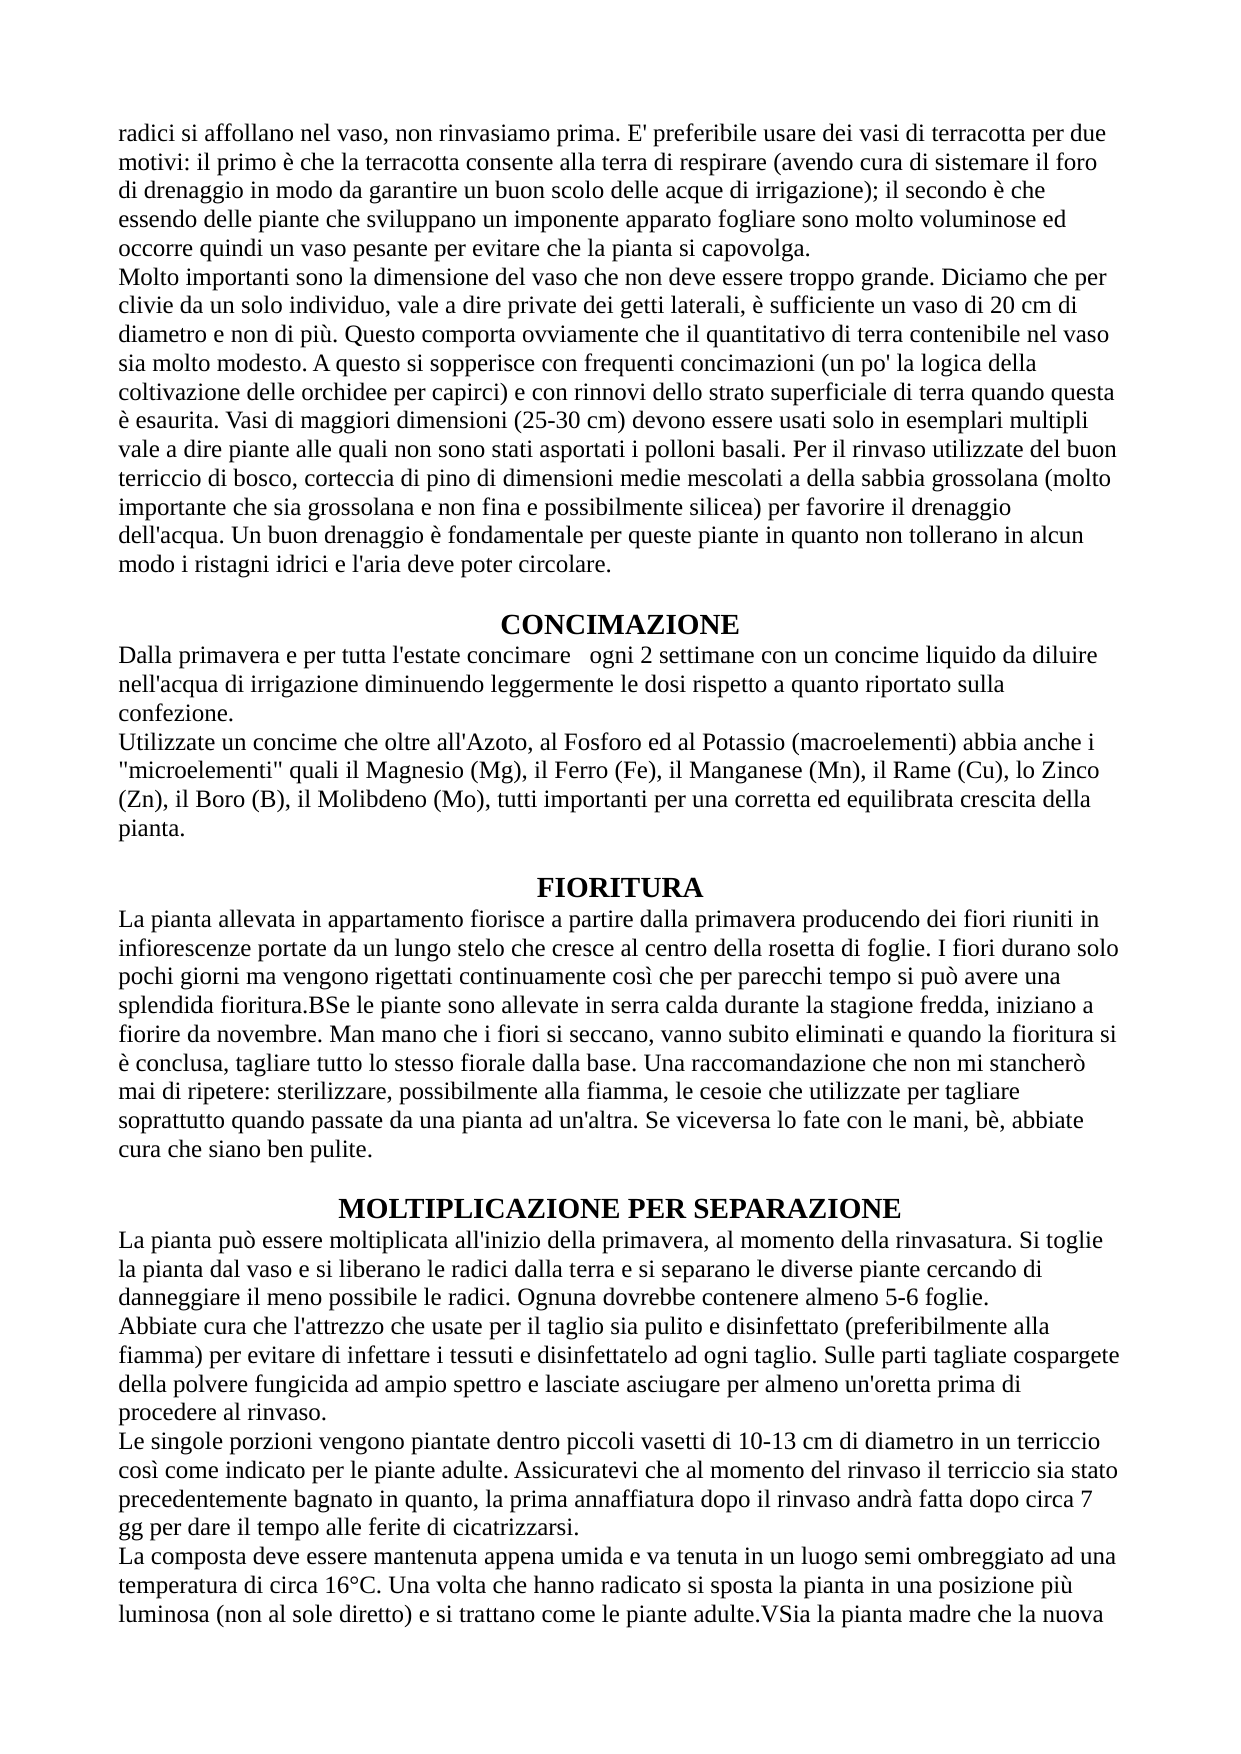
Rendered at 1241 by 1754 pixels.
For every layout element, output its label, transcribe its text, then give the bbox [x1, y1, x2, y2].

text radici si affollano nel vaso, non rinvasiamo prima. E' preferibile usare dei vasi di terracotta per due motivi: il primo è che la terracotta consente alla terra di respirare (avendo cura di sistemare il foro di drenaggio in modo da garantire un buon scolo delle acque di irrigazione); il secondo è che essendo delle piante che sviluppano un imponente apparato fogliare sono molto voluminose ed occorre quindi un vaso pesante per evitare che la pianta si capovolga. [118, 118, 1122, 262]
text Abbiate cura che l'attrezzo che usate per il taglio sia pulito e disinfettato (preferibilmente alla fiamma) per evitare di infettare i tessuti e disinfettatelo ad ogni taglio. Sulle parti tagliate cospargete della polvere fungicida ad ampio spettro e lasciate asciugare per almeno un'oretta prima di procedere al rinvaso. [118, 1311, 1122, 1426]
text La pianta allevata in appartamento fiorisce a partire dalla primavera producendo dei fiori riuniti in infiorescenze portate da un lungo stelo che cresce al centro della rosetta di foglie. I fiori durano solo pochi giorni ma vengono rigettati continuamente così che per parecchi tempo si può avere una splendida fioritura.BSe le piante sono allevate in serra calda durante la stagione fredda, iniziano a fiorire da novembre. Man mano che i fiori si seccano, vanno subito eliminati e quando la fioritura si è conclusa, tagliare tutto lo stesso fiorale dalla base. Una raccomandazione che non mi stancherò mai di ripetere: sterilizzare, possibilmente alla fiamma, le cesoie che utilizzate per tagliare soprattutto quando passate da una pianta ad un'altra. Se viceversa lo fate con le mani, bè, abbiate cura che siano ben pulite. [118, 904, 1122, 1163]
text CONCIMAZIONE [118, 607, 1122, 640]
text FIORITURA [118, 870, 1122, 904]
text La pianta può essere moltiplicata all'inizio della primavera, al momento della rinvasatura. Si toglie la pianta dal vaso e si liberano le radici dalla terra e si separano le diverse piante cercando di danneggiare il meno possibile le radici. Ognuna dovrebbe contenere almeno 5-6 foglie. [118, 1225, 1122, 1311]
text La composta deve essere mantenuta appena umida e va tenuta in un luogo semi ombreggiato ad una temperatura di circa 16°C. Una volta che hanno radicato si sposta la pianta in una posizione più luminosa (non al sole diretto) e si trattano come le piante adulte.VSia la pianta madre che la nuova [118, 1541, 1122, 1627]
text Dalla primavera e per tutta l'estate concimare ogni 2 settimane con un concime liquido da diluire nell'acqua di irrigazione diminuendo leggermente le dosi rispetto a quanto riportato sulla confezione. [118, 640, 1122, 727]
text Molto importanti sono la dimensione del vaso che non deve essere troppo grande. Diciamo che per clivie da un solo individuo, vale a dire private dei getti laterali, è sufficiente un vaso di 20 cm di diametro e non di più. Questo comporta ovviamente che il quantitativo di terra contenibile nel vaso sia molto modesto. A questo si sopperisce con frequenti concimazioni (un po' la logica della coltivazione delle orchidee per capirci) e con rinnovi dello strato superficiale di terra quando questa è esaurita. Vasi di maggiori dimensioni (25-30 cm) devono essere usati solo in esemplari multipli vale a dire piante alle quali non sono stati asportati i polloni basali. Per il rinvaso utilizzate del buon terriccio di bosco, corteccia di pino di dimensioni medie mescolati a della sabbia grossolana (molto importante che sia grossolana e non fina e possibilmente silicea) per favorire il drenaggio dell'acqua. Un buon drenaggio è fondamentale per queste piante in quanto non tollerano in alcun modo i ristagni idrici e l'aria deve poter circolare. [118, 262, 1122, 578]
text Le singole porzioni vengono piantate dentro piccoli vasetti di 10-13 cm di diametro in un terriccio così come indicato per le piante adulte. Assicuratevi che al momento del rinvaso il terriccio sia stato precedentemente bagnato in quanto, la prima annaffiatura dopo il rinvaso andrà fatta dopo circa 7 gg per dare il tempo alle ferite di cicatrizzarsi. [118, 1426, 1122, 1541]
text MOLTIPLICAZIONE PER SEPARAZIONE [118, 1191, 1122, 1225]
text Utilizzate un concime che oltre all'Azoto, al Fosforo ed al Potassio (macroelementi) abbia anche i "microelementi" quali il Magnesio (Mg), il Ferro (Fe), il Manganese (Mn), il Rame (Cu), lo Zinco (Zn), il Boro (B), il Molibdeno (Mo), tutti importanti per una corretta ed equilibrata crescita della pianta. [118, 727, 1122, 842]
